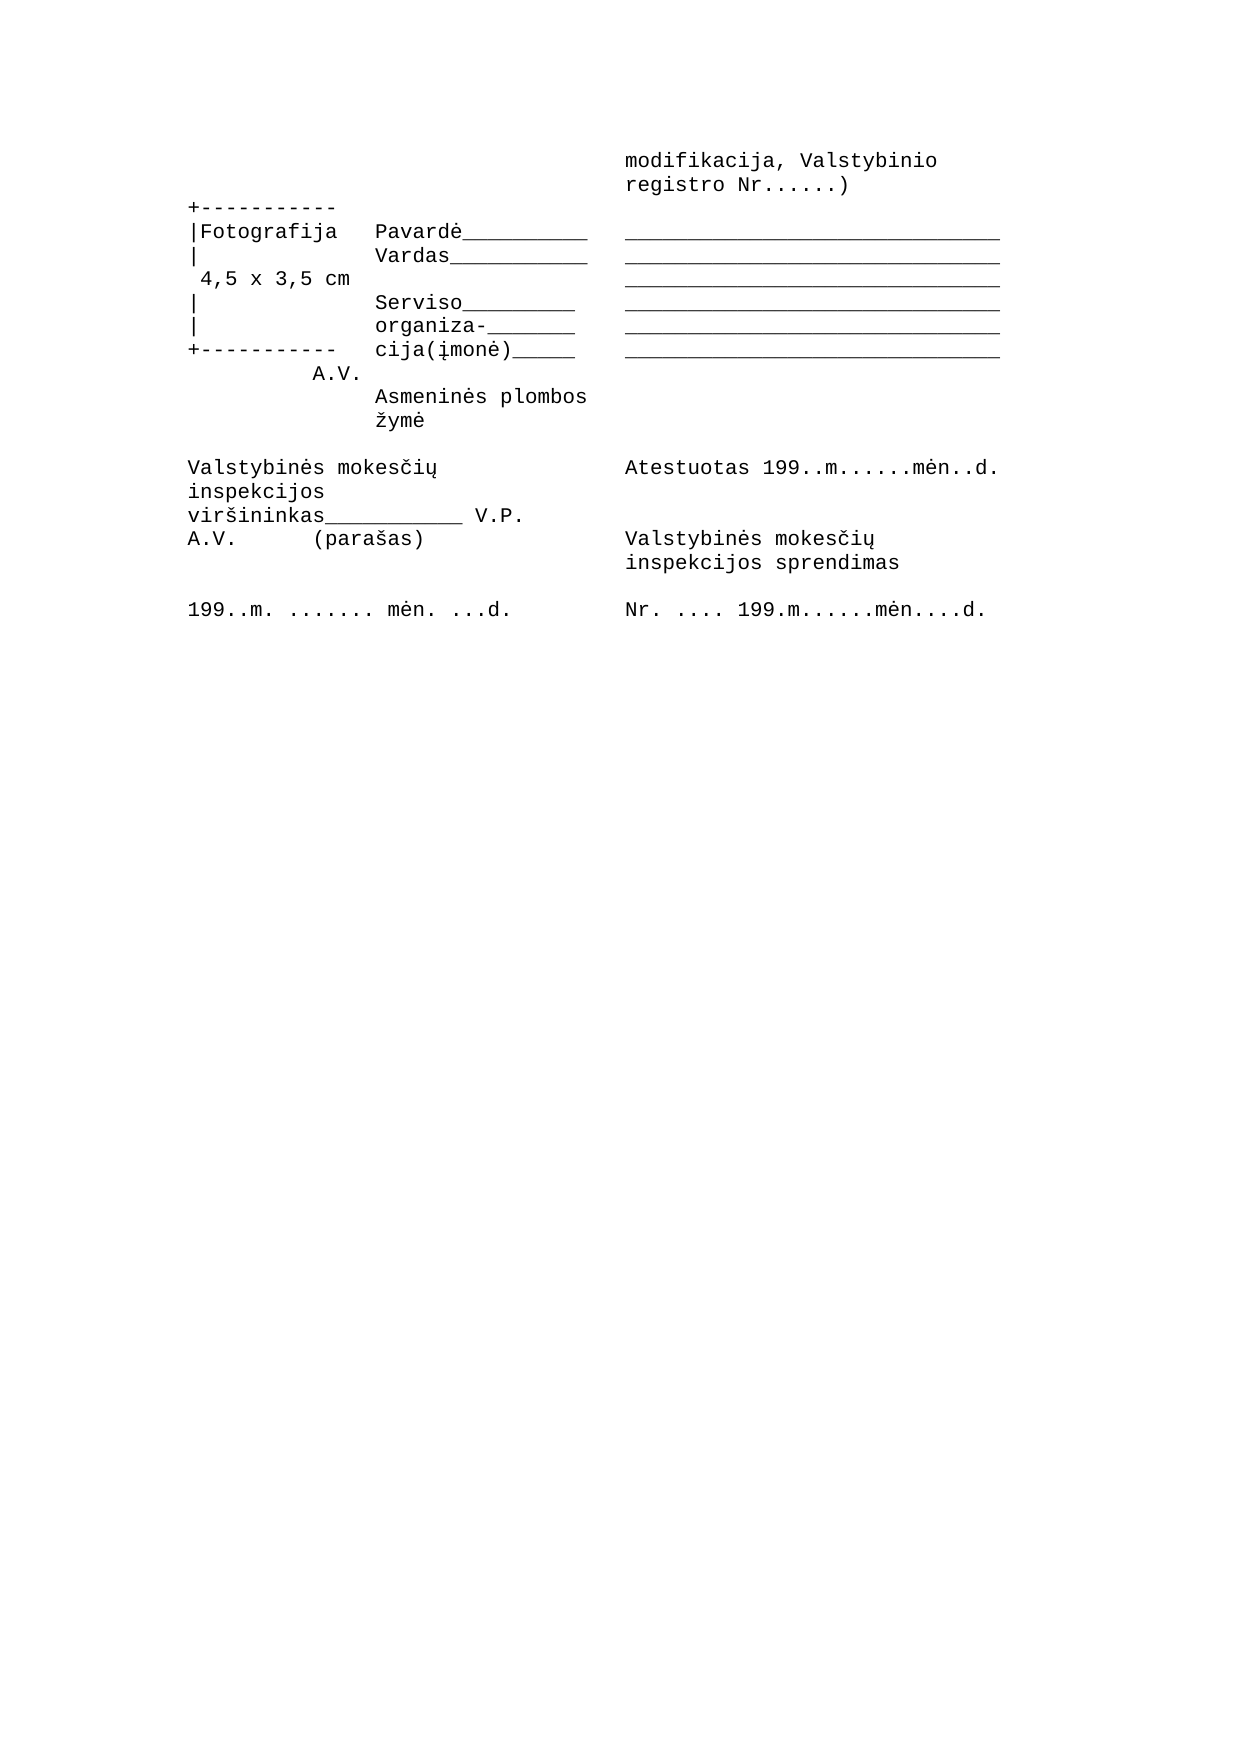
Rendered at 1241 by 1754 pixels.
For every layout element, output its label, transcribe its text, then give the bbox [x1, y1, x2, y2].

text Asmeninės plombos [187, 386, 1053, 410]
text | Vardas___________ ______________________________ [187, 244, 1053, 268]
text žymė [187, 410, 1053, 434]
text Valstybinės mokesčių Atestuotas 199..m......mėn..d. [187, 457, 1053, 481]
text inspekcijos sprendimas [187, 552, 1053, 576]
text A.V. (parašas) Valstybinės mokesčių [187, 528, 1053, 552]
text | organiza-_______ ______________________________ [187, 316, 1053, 339]
text registro Nr......) [187, 174, 1053, 197]
text +----------- cija(įmonė)_____ ______________________________ [187, 339, 1053, 363]
text A.V. [187, 363, 1053, 386]
text | Serviso_________ ______________________________ [187, 292, 1053, 316]
text inspekcijos [187, 481, 1053, 505]
text viršininkas___________ V.P. [187, 505, 1053, 528]
text 199..m. ....... mėn. ...d. Nr. .... 199.m......mėn....d. [187, 599, 1053, 623]
text |Fotografija Pavardė__________ ______________________________ [187, 221, 1053, 244]
text 4,5 x 3,5 cm ______________________________ [187, 268, 1053, 292]
text modifikacija, Valstybinio [187, 150, 1053, 174]
text +----------- [187, 197, 1053, 221]
